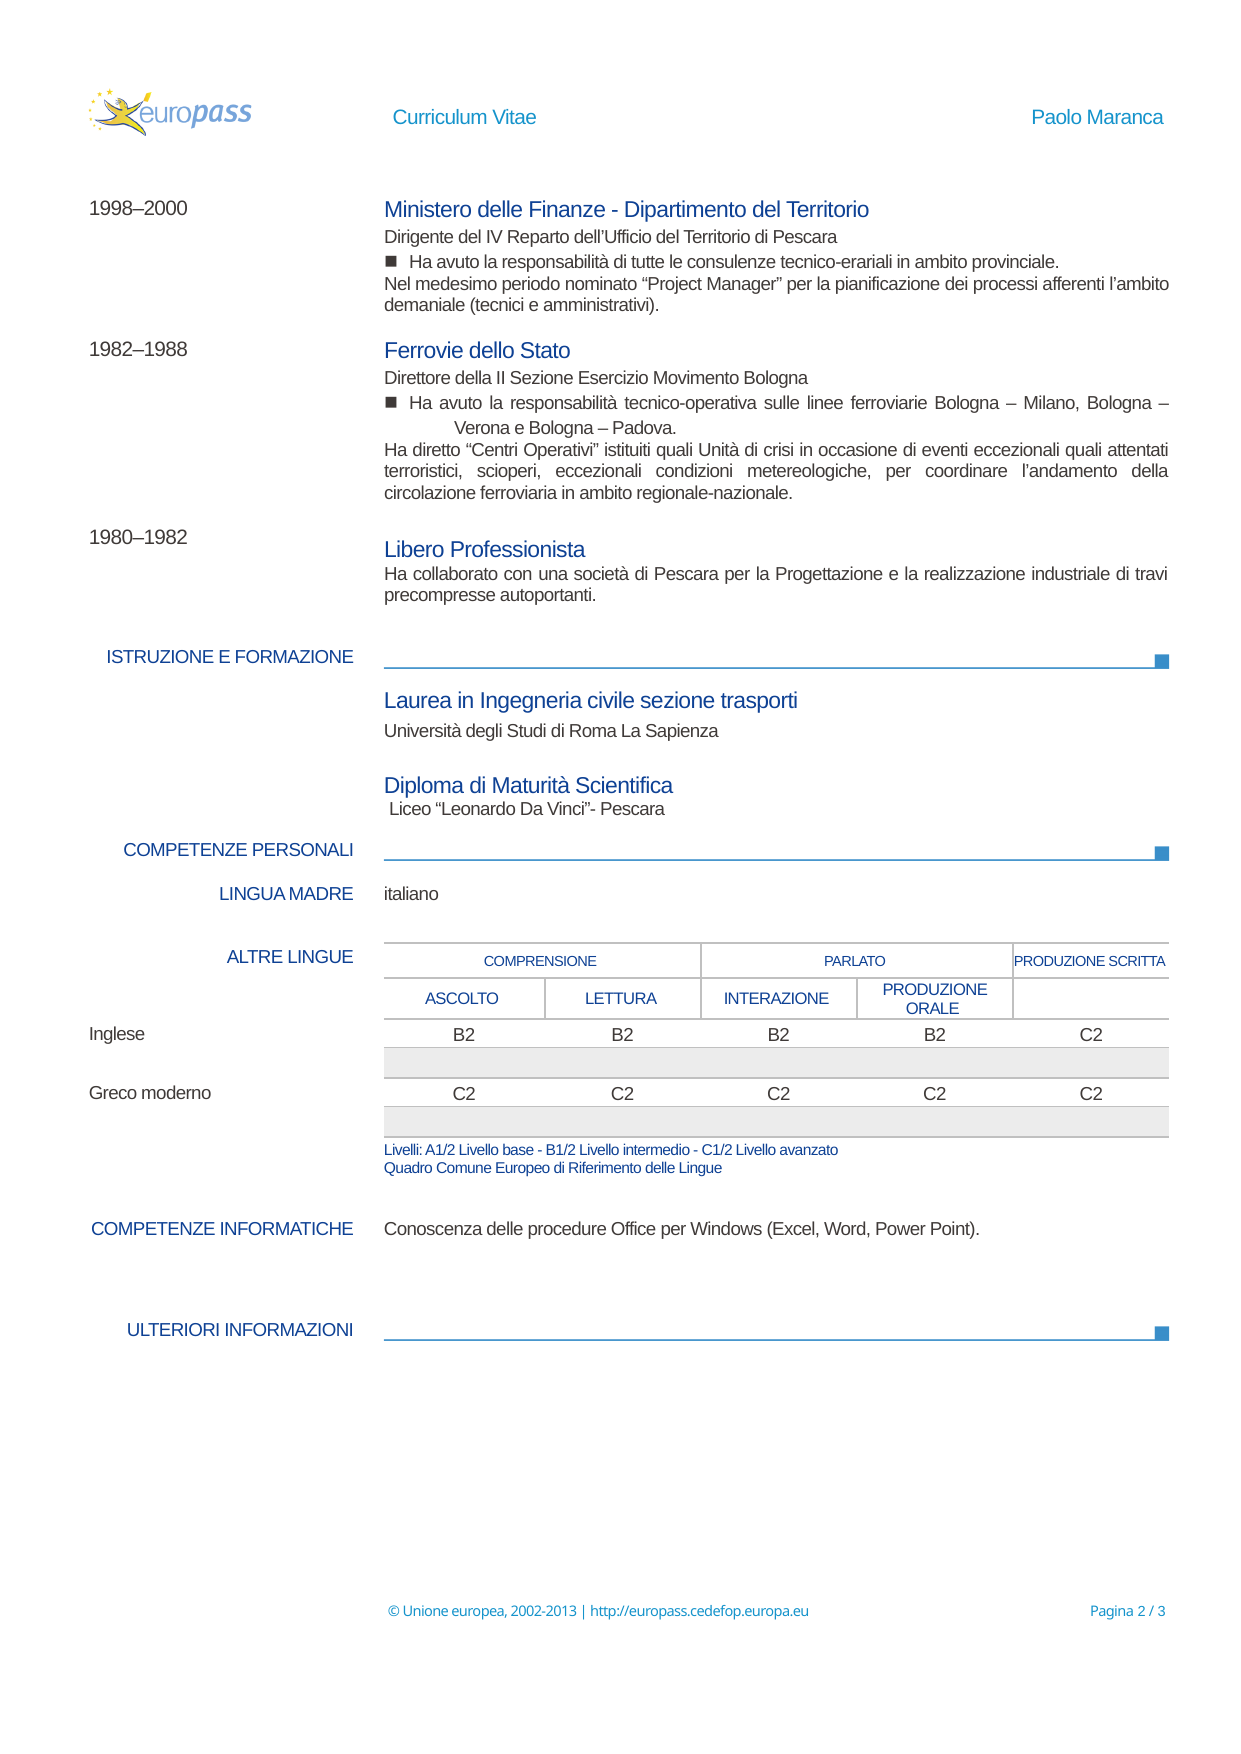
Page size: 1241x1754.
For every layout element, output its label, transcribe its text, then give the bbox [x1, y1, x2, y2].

table_header [89, 688, 384, 772]
table_cell [89, 906, 384, 942]
table_cell Interazione [702, 979, 856, 1018]
table_cell Produzione orale [858, 979, 1012, 1018]
table_header italiano [384, 880, 1169, 906]
table_cell Università degli Studi di Roma La Sapienza [384, 714, 1169, 750]
table_cell Diploma di Maturità Scientifica Liceo “Leonardo Da Vinci”- Pescara [384, 772, 1169, 819]
table_cell Lettura [546, 979, 700, 1018]
table_header [1034, 688, 1169, 714]
table_cell 1980–1982 [89, 525, 384, 606]
table_cell B2 [384, 1020, 544, 1047]
table_cell C2 [701, 1079, 857, 1106]
table_cell C2 [1013, 1020, 1169, 1047]
table_cell [384, 750, 1169, 772]
table_cell [384, 1107, 1169, 1136]
table_cell Inglese [89, 1018, 384, 1047]
table_header Lingua madre [89, 880, 384, 906]
table_cell [384, 646, 1169, 667]
table_cell COMPRENSIONE [384, 944, 700, 977]
table_header [384, 625, 1169, 646]
table_header [89, 625, 384, 646]
table_cell Ferrovie dello Stato Direttore della II Sezione Esercizio Movimento Bologna Ha avuto la responsabilità tecnico-operativa sulle linee ferroviarie Bologna – Milano, Bologna – Verona e Bologna – Padova. Ha diretto “Centri Operativi” istituiti quali Unità di crisi in occasione di eventi eccezionali quali attentati terroristici, scioperi, eccezionali condizioni metereologiche, per coordinare l’andamento della circolazione ferroviaria in ambito regionale-nazionale. [384, 337, 1169, 525]
table_cell Libero Professionista Ha collaborato con una società di Pescara per la Progettazione e la realizzazione industriale di travi precompresse autoportanti. [384, 525, 1169, 606]
table_cell B2 [545, 1020, 701, 1047]
table_cell [384, 1048, 1169, 1077]
table_cell [89, 772, 384, 819]
table_header ULTERIORI INFORMAZIONI [89, 1319, 384, 1341]
table_header [384, 1319, 1169, 1339]
table_cell [89, 1136, 384, 1177]
table_cell C2 [1013, 1079, 1169, 1106]
table_cell [89, 1106, 384, 1136]
table_cell B2 [701, 1020, 857, 1047]
table_cell B2 [857, 1020, 1013, 1047]
table_cell [1014, 979, 1169, 1018]
table_header [384, 839, 1169, 859]
table_cell 1998–2000 [89, 196, 384, 337]
table_cell [89, 1047, 384, 1077]
table_cell [384, 906, 1169, 942]
table_header Competenze informatiche [89, 1215, 384, 1261]
table_cell PARLATO [702, 944, 1012, 977]
table_header Conoscenza delle procedure Office per Windows (Excel, Word, Power Point). [384, 1215, 1169, 1261]
table_cell [89, 171, 384, 196]
table_cell Livelli: A1/2 Livello base - B1/2 Livello intermedio - C1/2 Livello avanzato Quadro Comune Europeo di Riferimento delle Lingue [384, 1138, 1169, 1177]
table_cell C2 [857, 1079, 1013, 1106]
table_cell [384, 171, 1169, 196]
table_cell Altre lingue [89, 942, 384, 1018]
table_header COMPETENZE PERSONALI [89, 839, 384, 861]
table_cell 1982–1988 [89, 337, 384, 525]
table_cell Greco moderno [89, 1077, 384, 1106]
table_cell Ascolto [384, 979, 544, 1018]
table_cell PRODUZIONE SCRITTA [1014, 944, 1169, 977]
table_cell C2 [384, 1079, 544, 1106]
table_cell Ministero delle Finanze - Dipartimento del Territorio Dirigente del IV Reparto dell’Ufficio del Territorio di Pescara Ha avuto la responsabilità di tutte le consulenze tecnico-erariali in ambito provinciale. Nel medesimo periodo nominato “Project Manager” per la pianificazione dei processi afferenti l’ambito demaniale (tecnici e amministrativi). [384, 196, 1169, 337]
table_header Laurea in Ingegneria civile sezione trasporti [384, 688, 1033, 714]
table_cell C2 [545, 1079, 701, 1106]
table_cell ISTRUZIONE E FORMAZIONE [89, 646, 384, 668]
